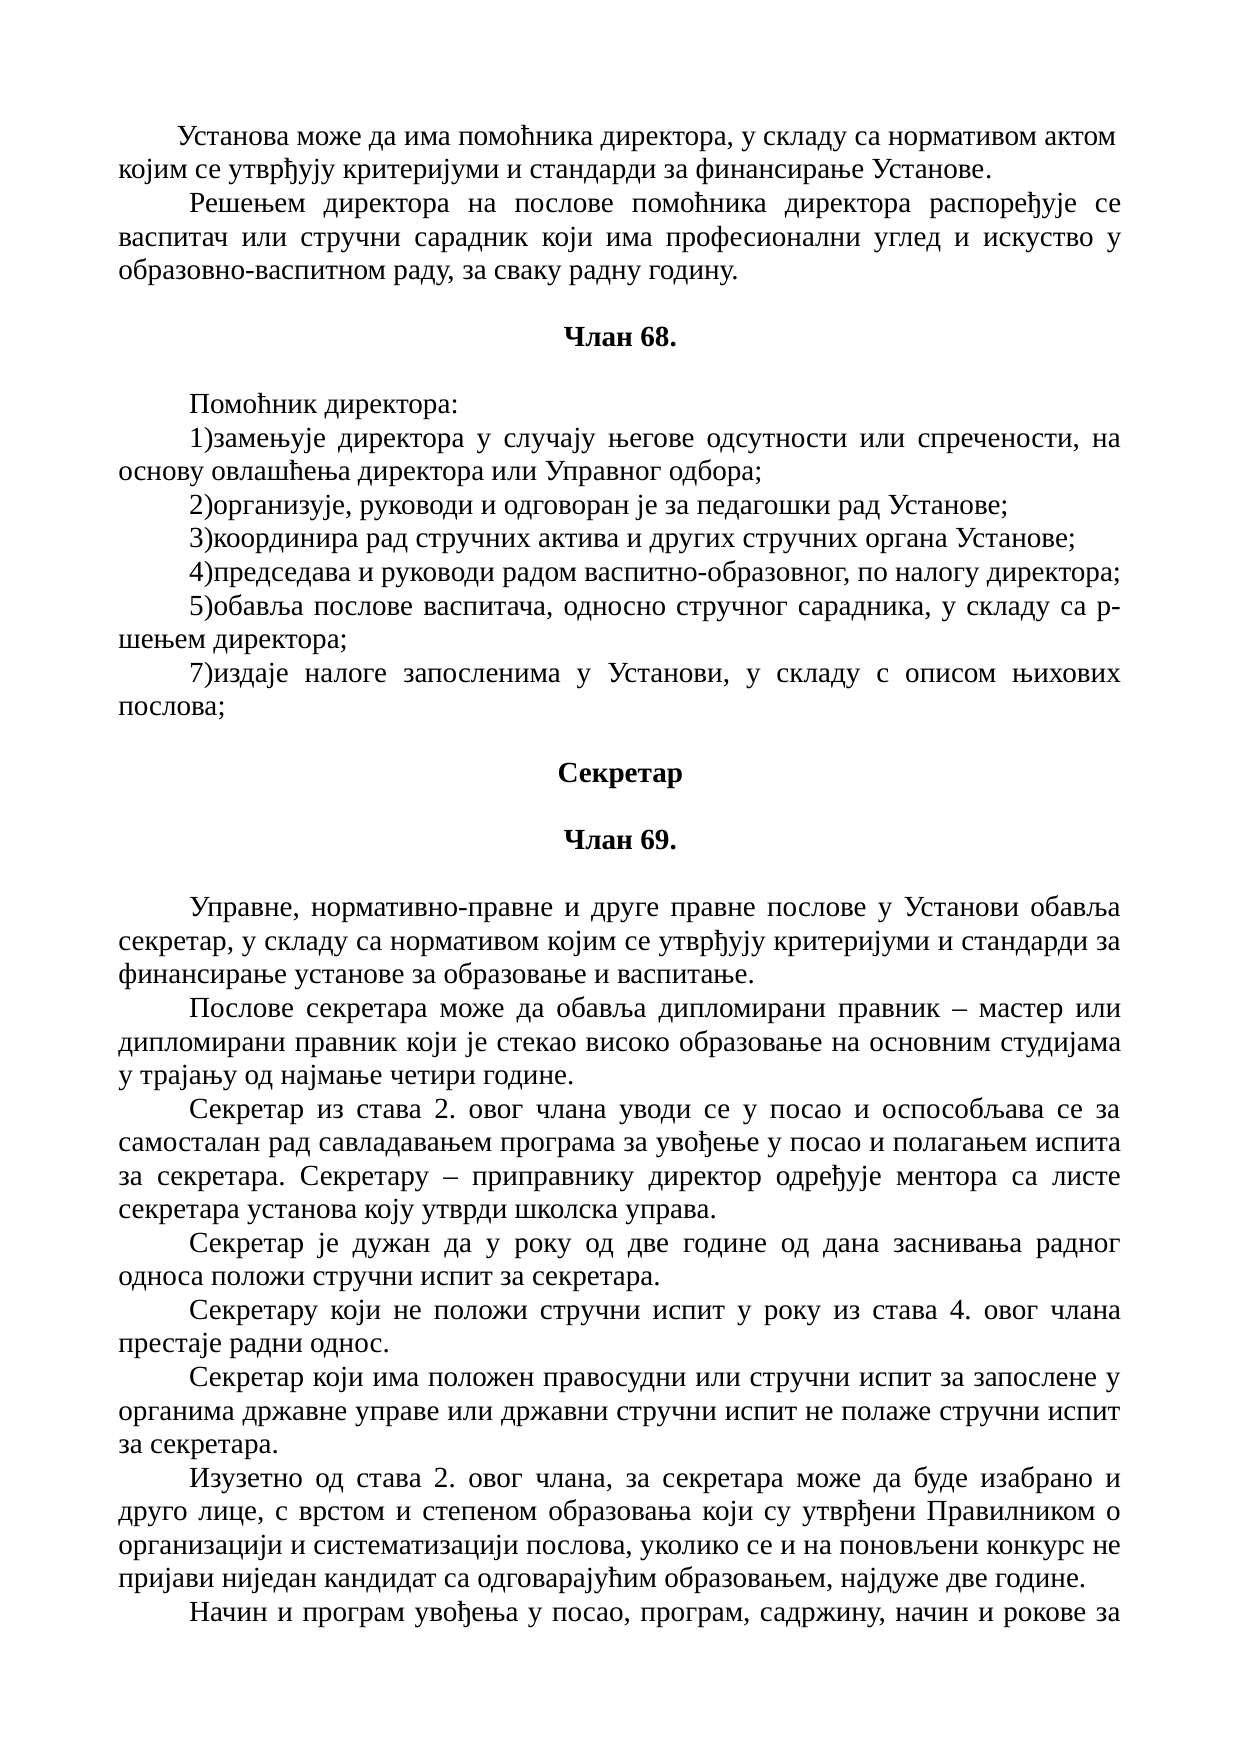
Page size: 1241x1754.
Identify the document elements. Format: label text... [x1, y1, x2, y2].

text Помоћник директора: [118, 386, 1122, 420]
text Секретар [118, 755, 1122, 789]
text Секретару који не положи стручни испит у року из става 4. овог члана престаје радни однос. [118, 1292, 1122, 1359]
text 3)координира рад стручних актива и других стручних органа Установе; [118, 521, 1122, 554]
text 5)обавља послове васпитача, односно стручног сарадника, у складу са р-шењем директора; [118, 588, 1122, 655]
text Члан 69. [118, 822, 1122, 856]
text 4)председава и руководи радом васпитно-образовног, по налогу директора; [118, 554, 1122, 588]
text 2)организује, руководи и одговоран је за педагошки рад Установе; [118, 487, 1122, 521]
text Начин и програм увођења у посао, програм, садржину, начин и рокове за [118, 1594, 1122, 1627]
text 7)издаје налоге запосленима у Установи, у складу с описом њихових послова; [118, 655, 1122, 722]
text Управне, нормативно-правне и друге правне послове у Установи обавља секретар, у складу са нормативом којим се утврђују критеријуми и стандарди за финансирање установе за образовање и васпитање. [118, 889, 1122, 990]
text Секретар је дужан да у року од две године од дана заснивања радног односа положи стручни испит за секретара. [118, 1225, 1122, 1292]
text Секретар који има положен правосудни или стручни испит за запослене у органима државне управе или државни стручни испит не полаже стручни испит за секретара. [118, 1359, 1122, 1460]
text Члан 68. [118, 319, 1122, 353]
text Изузетно од става 2. овог члана, за секретара може да буде изабрано и друго лице, с врстом и степеном образовања који су утврђени Правилником о организацији и систематизацији послова, уколико се и на поновљени конкурс не пријави ниједан кандидат са одговарајућим образовањем, најдуже две године. [118, 1460, 1122, 1594]
text Послове секретара може да обавља дипломирани правник – мастер или дипломирани правник који је стекао високо образовање на основним студијама у трајању од најмање четири године. [118, 990, 1122, 1091]
text Секретар из става 2. овог члана уводи се у посао и оспособљава се за самосталан рад савладавањем програма за увођење у посао и полагањем испита за секретара. Секретару – приправнику директор одређује ментора са листе секретара установа коју утврди школска управа. [118, 1091, 1122, 1225]
text којим се утврђују критеријуми и стандарди за финансирање Установе. [118, 152, 1122, 185]
text Установа може да има помоћника директора, у складу са нормативом актом [118, 118, 1122, 152]
text 1)замењује директора у случају његове одсутности или спречености, на основу овлашћења директора или Управног одбора; [118, 420, 1122, 487]
text Решењем директора на послове помоћника директора распоређује се васпитач или стручни сарадник који има професионални углед и искуство у образовно-васпитном раду, за сваку радну годину. [118, 185, 1122, 286]
